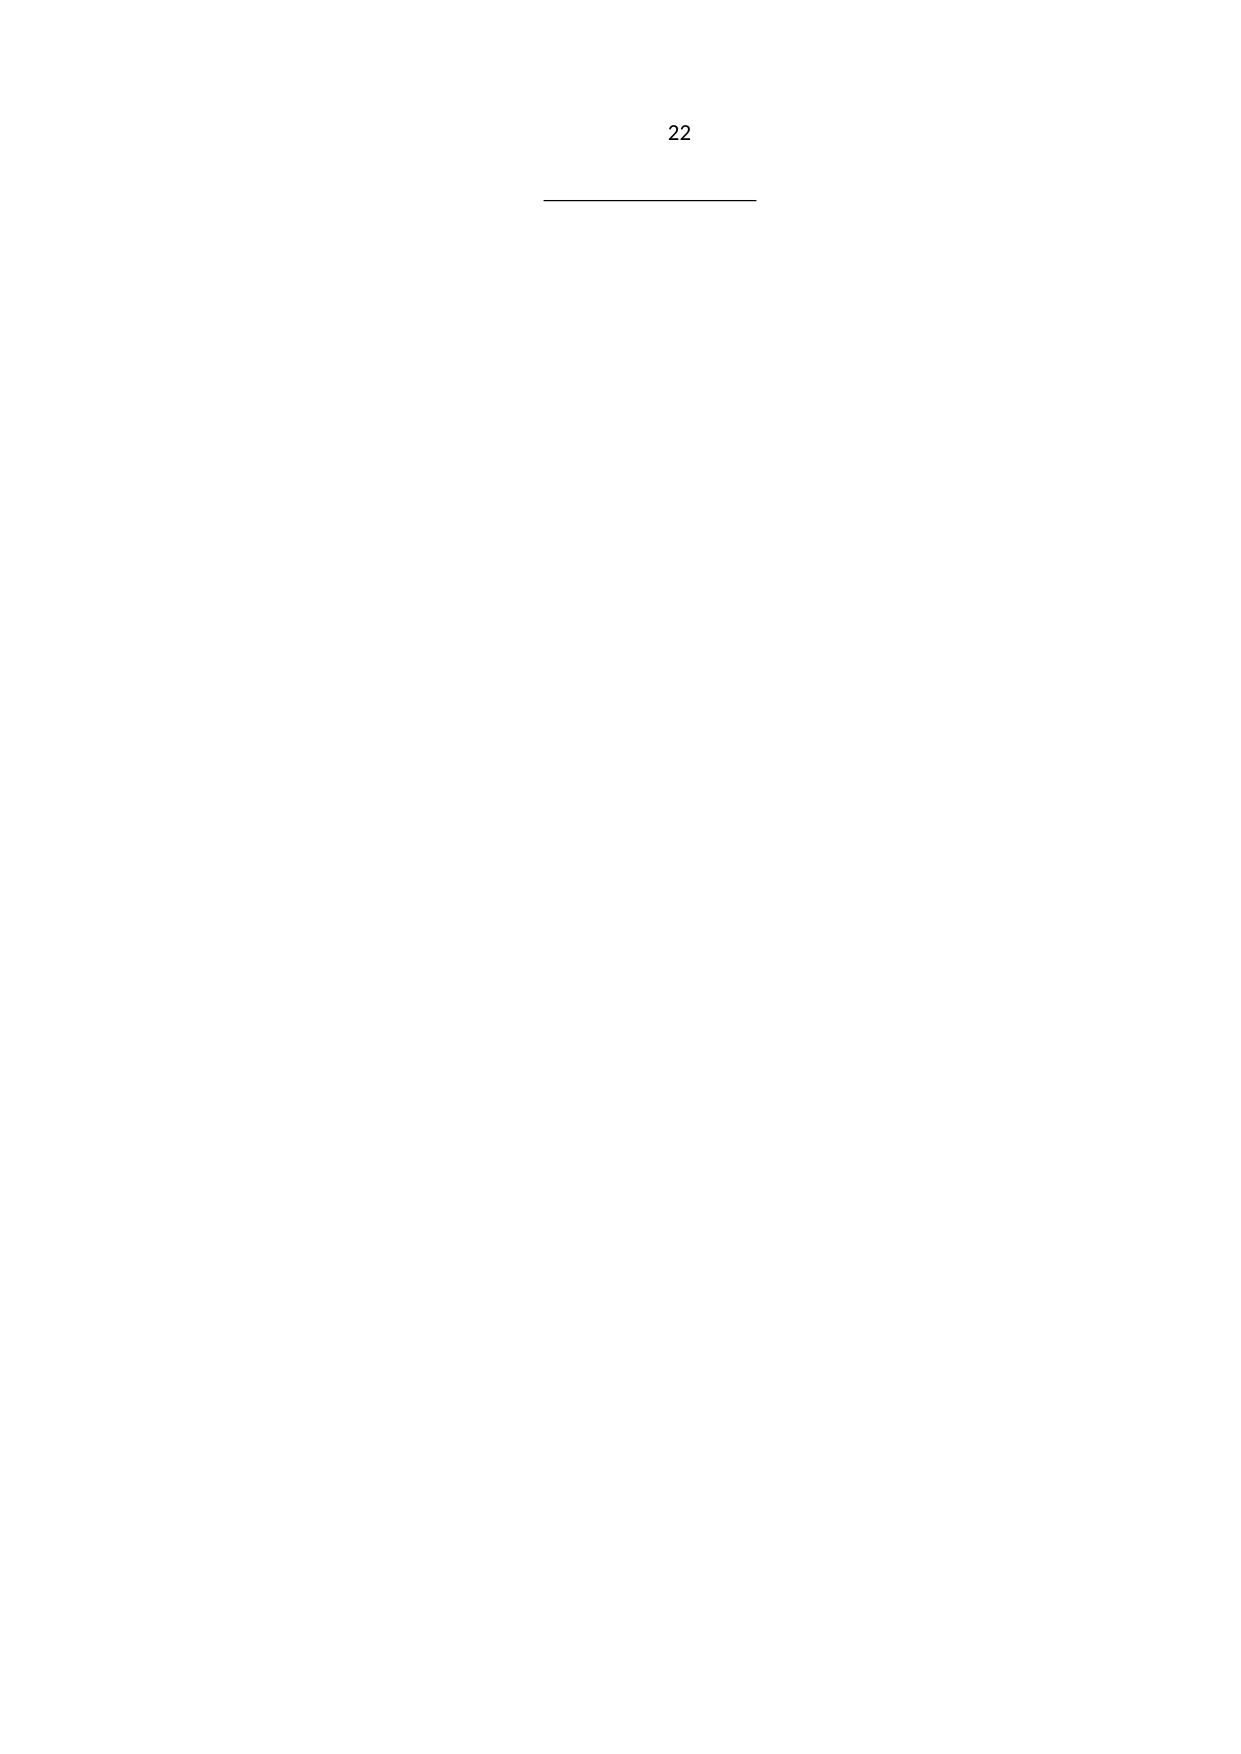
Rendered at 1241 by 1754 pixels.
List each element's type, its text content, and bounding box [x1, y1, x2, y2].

text _________________ [177, 175, 1181, 204]
